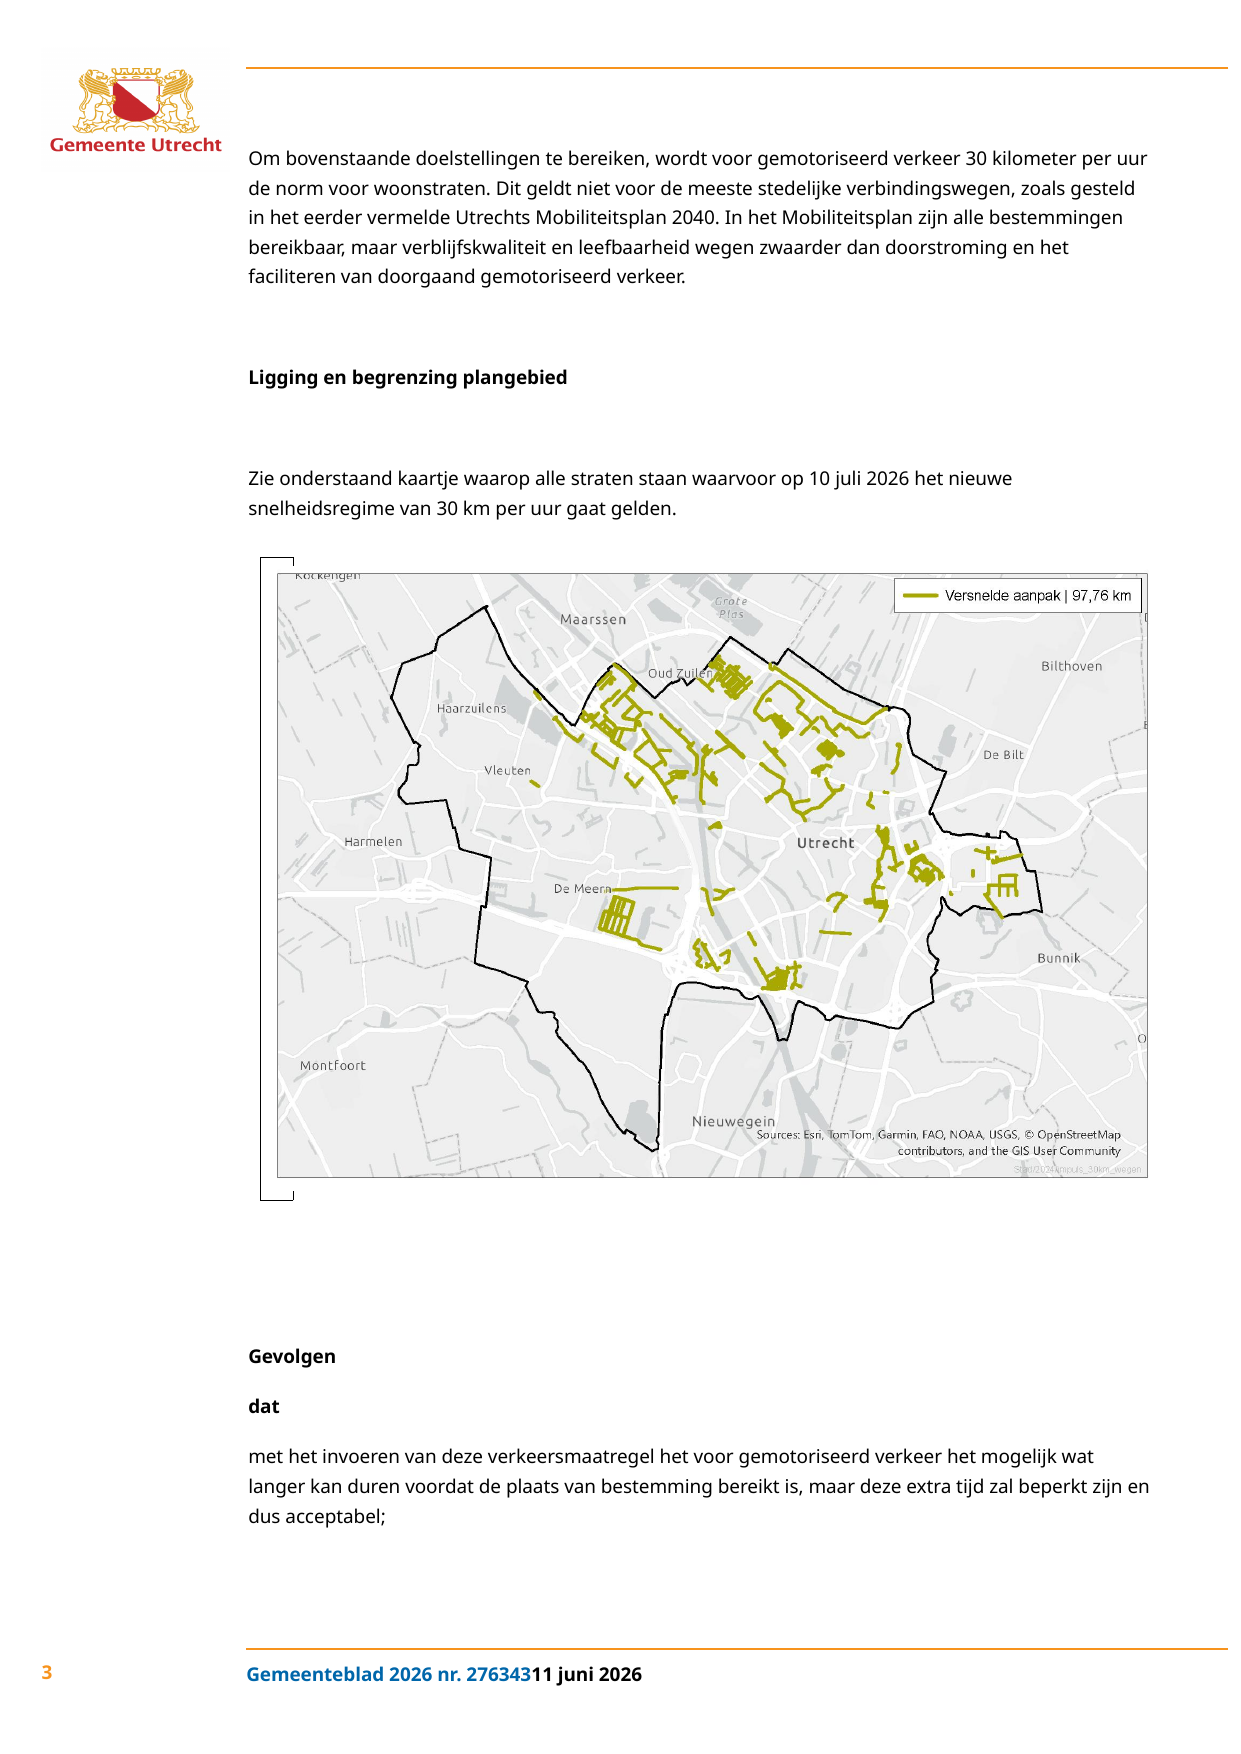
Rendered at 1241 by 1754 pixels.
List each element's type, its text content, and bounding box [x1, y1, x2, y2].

text met het invoeren van deze verkeersmaatregel het voor gemotoriseerd verkeer het mogelijk wat langer kan duren voordat de plaats van bestemming bereikt is, maar deze extra tijd zal beperkt zijn en dus acceptabel; [248, 1444, 1152, 1528]
text dat [248, 1393, 1152, 1419]
picture [41, 47, 231, 172]
text Gevolgen [248, 1343, 1152, 1368]
text Zie onderstaand kaartje waarop alle straten staan waarvoor op 10 juli 2026 het nieuwe snelheidsregime van 30 km per uur gaat gelden. [248, 465, 1152, 521]
text Ligging en begrenzing plangebied [248, 364, 1152, 390]
picture [268, 566, 1156, 1191]
text Om bovenstaande doelstellingen te bereiken, wordt voor gemotoriseerd verkeer 30 kilometer per uur de norm voor woonstraten. Dit geldt niet voor de meeste stedelijke verbindingswegen, zoals gesteld in het eerder vermelde Utrechts Mobiliteitsplan 2040. In het Mobiliteitsplan zijn alle bestemmingen bereikbaar, maar verblijfskwaliteit en leefbaarheid wegen zwaarder dan doorstroming en het faciliteren van doorgaand gemotoriseerd verkeer. [248, 145, 1152, 289]
